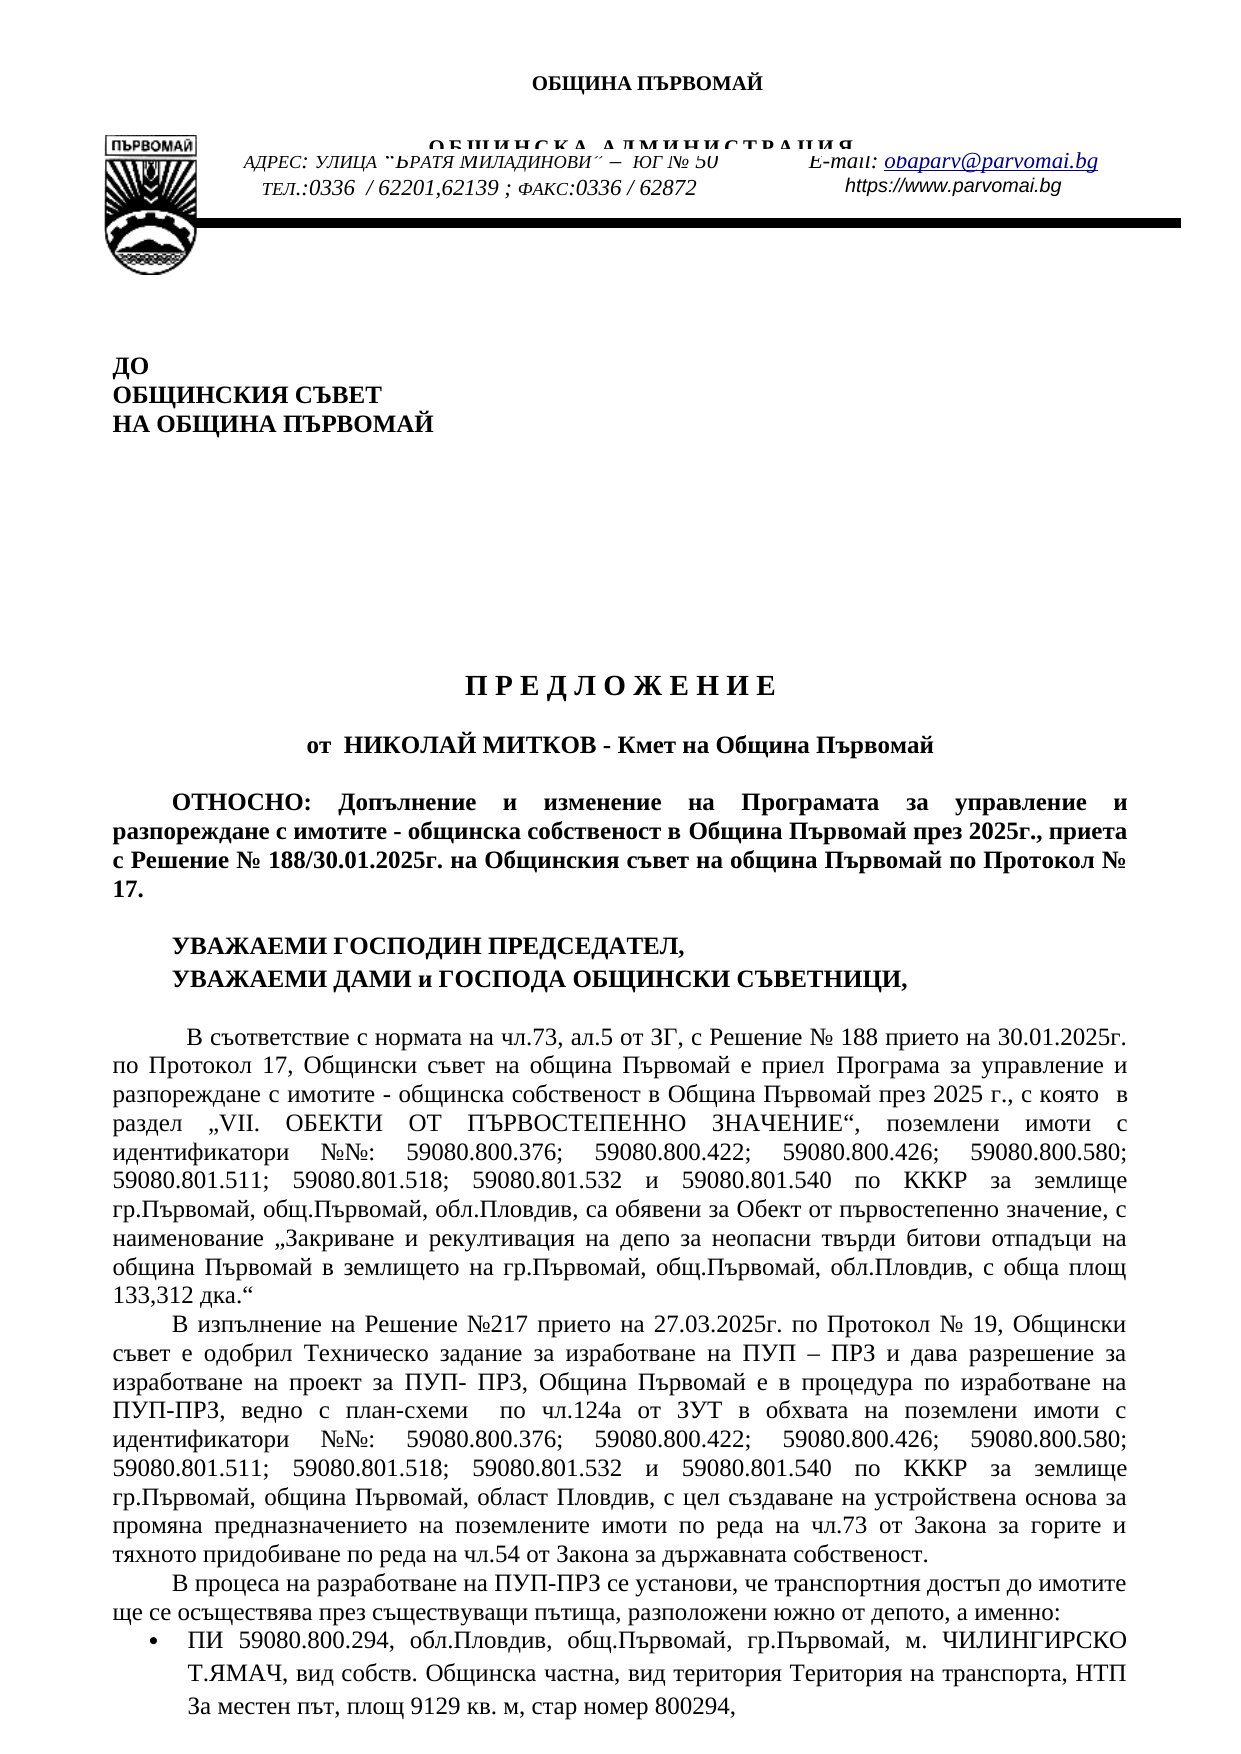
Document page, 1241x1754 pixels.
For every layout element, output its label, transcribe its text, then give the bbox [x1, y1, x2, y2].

text УВАЖАЕМИ ГОСПОДИН ПРЕДСЕДАТЕЛ, [112, 931, 1128, 960]
text УВАЖАЕМИ ДАМИ и ГОСПОДА ОБЩИНСКИ СЪВЕТНИЦИ, [112, 964, 1128, 993]
text В изпълнение на Решение №217 прието на 27.03.2025г. по Протокол № 19, Общински съвет е одобрил Техническо задание за изработване на ПУП – ПРЗ и дава разрешение за изработване на проект за ПУП- ПРЗ, Община Първомай е в процедура по изработване на ПУП-ПРЗ, ведно с план-схеми по чл.124а от ЗУТ в обхвата на поземлени имоти с идентификатори №№: 59080.800.376; 59080.800.422; 59080.800.426; 59080.800.580; 59080.801.511; 59080.801.518; 59080.801.532 и 59080.801.540 по КККР за землище гр.Първомай, община Първомай, област Пловдив, с цел създаване на устройствена основа за промяна предназначението на поземлените имоти по реда на чл.73 от Закона за горите и тяхното придобиване по реда на чл.54 от Закона за държавната собственост. [112, 1309, 1128, 1568]
text от НИКОЛАЙ МИТКОВ - Кмет на Община Първомай [112, 730, 1128, 759]
text ДО [112, 351, 1128, 380]
list ПИ 59080.800.294, обл.Пловдив, общ.Първомай, гр.Първомай, м. ЧИЛИНГИРСКО Т.ЯМАЧ, вид собств. Общинска частна, вид територия Територия на транспорта, НТП За местен път, площ 9129 кв. м, стар номер 800294, [150, 1625, 1128, 1720]
text В процеса на разработване на ПУП-ПРЗ се установи, че транспортния достъп до имотите ще се осъществява през съществуващи пътища, разположени южно от депото, а именно: [112, 1568, 1128, 1625]
text ОТНОСНО: Допълнение и изменение на Програмата за управление и разпореждане с имотите - общинска собственост в Община Първомай през 2025г., приета с Решение № 188/30.01.2025г. на Общинския съвет на община Първомай по Протокол № 17. [112, 787, 1128, 902]
text ОБЩИНСКИЯ СЪВЕТ [112, 380, 1128, 409]
text НА ОБЩИНА ПЪРВОМАЙ [112, 409, 1128, 438]
text В съответствие с нормата на чл.73, ал.5 от ЗГ, с Решение № 188 прието на 30.01.2025г. по Протокол 17, Общински съвет на община Първомай е приел Програма за управление и разпореждане с имотите - общинска собственост в Община Първомай през 2025 г., с която в раздел „VІІ. ОБЕКТИ ОТ ПЪРВОСТЕПЕННО ЗНАЧЕНИЕ“, поземлени имоти с идентификатори №№: 59080.800.376; 59080.800.422; 59080.800.426; 59080.800.580; 59080.801.511; 59080.801.518; 59080.801.532 и 59080.801.540 по КККР за землище гр.Първомай, общ.Първомай, обл.Пловдив, са обявени за Обект от първостепенно значение, с наименование „Закриване и рекултивация на депо за неопасни твърди битови отпадъци на община Първомай в землището на гр.Първомай, общ.Първомай, обл.Пловдив, с обща площ 133,312 дка.“ [112, 1022, 1128, 1309]
text П Р Е Д Л О Ж Е Н И Е [112, 668, 1128, 701]
